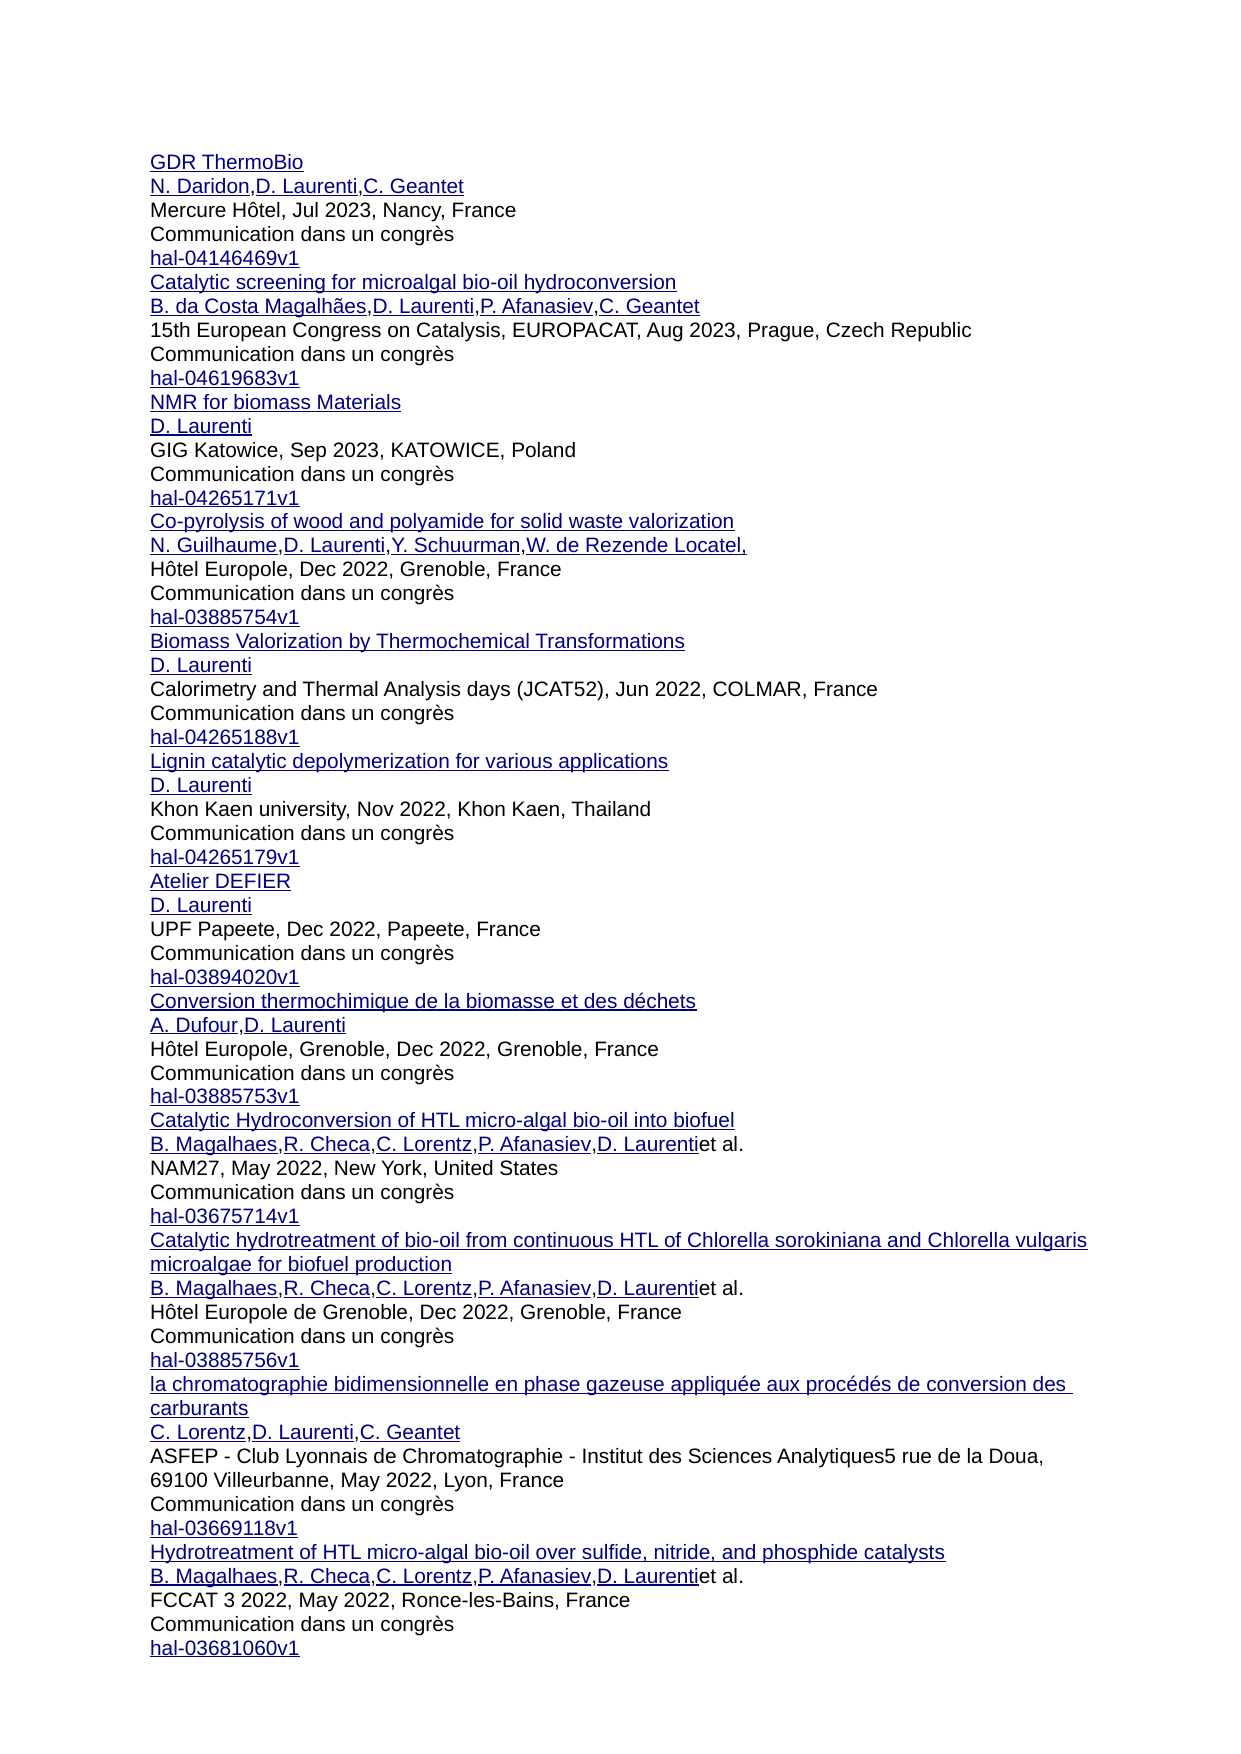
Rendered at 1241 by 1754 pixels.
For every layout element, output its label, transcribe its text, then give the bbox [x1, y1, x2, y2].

table_cell Conversion thermochimique de la biomasse et des déchets A. Dufour,D. Laurenti Hôtel Europole, Grenoble, Dec 2022, Grenoble, France Communication dans un congrès hal-03885753v1 [150, 989, 1090, 1108]
table_cell Lignin catalytic depolymerization for various applications D. Laurenti Khon Kaen university, Nov 2022, Khon Kaen, Thailand Communication dans un congrès hal-04265179v1 [150, 749, 1090, 869]
table_cell Catalytic hydrotreatment of bio-oil from continuous HTL of Chlorella sorokiniana and Chlorella vulgaris microalgae for biofuel production B. Magalhaes,R. Checa,C. Lorentz,P. Afanasiev,D. Laurentiet al. Hôtel Europole de Grenoble, Dec 2022, Grenoble, France Communication dans un congrès hal-03885756v1 [150, 1228, 1090, 1372]
table_cell GDR ThermoBio N. Daridon,D. Laurenti,C. Geantet Mercure Hôtel, Jul 2023, Nancy, France Communication dans un congrès hal-04146469v1 [150, 150, 1090, 270]
table_cell Hydrotreatment of HTL micro-algal bio-oil over sulfide, nitride, and phosphide catalysts B. Magalhaes,R. Checa,C. Lorentz,P. Afanasiev,D. Laurentiet al. FCCAT 3 2022, May 2022, Ronce-les-Bains, France Communication dans un congrès hal-03681060v1 [150, 1540, 1090, 1659]
table_cell Catalytic screening for microalgal bio-oil hydroconversion B. da Costa Magalhães,D. Laurenti,P. Afanasiev,C. Geantet 15th European Congress on Catalysis, EUROPACAT, Aug 2023, Prague, Czech Republic Communication dans un congrès hal-04619683v1 [150, 270, 1090, 389]
table_cell Biomass Valorization by Thermochemical Transformations D. Laurenti Calorimetry and Thermal Analysis days (JCAT52), Jun 2022, COLMAR, France Communication dans un congrès hal-04265188v1 [150, 629, 1090, 749]
table_cell Catalytic Hydroconversion of HTL micro-algal bio-oil into biofuel B. Magalhaes,R. Checa,C. Lorentz,P. Afanasiev,D. Laurentiet al. NAM27, May 2022, New York, United States Communication dans un congrès hal-03675714v1 [150, 1108, 1090, 1228]
table_cell NMR for biomass Materials D. Laurenti GIG Katowice, Sep 2023, KATOWICE, Poland Communication dans un congrès hal-04265171v1 [150, 390, 1090, 509]
table_cell la chromatographie bidimensionnelle en phase gazeuse appliquée aux procédés de conversion des carburants C. Lorentz,D. Laurenti,C. Geantet ASFEP - Club Lyonnais de Chromatographie - Institut des Sciences Analytiques5 rue de la Doua, 69100 Villeurbanne, May 2022, Lyon, France Communication dans un congrès hal-03669118v1 [150, 1372, 1090, 1539]
table_cell Co-pyrolysis of wood and polyamide for solid waste valorization N. Guilhaume,D. Laurenti,Y. Schuurman,W. de Rezende Locatel, Hôtel Europole, Dec 2022, Grenoble, France Communication dans un congrès hal-03885754v1 [150, 509, 1090, 629]
table_cell Atelier DEFIER D. Laurenti UPF Papeete, Dec 2022, Papeete, France Communication dans un congrès hal-03894020v1 [150, 869, 1090, 988]
